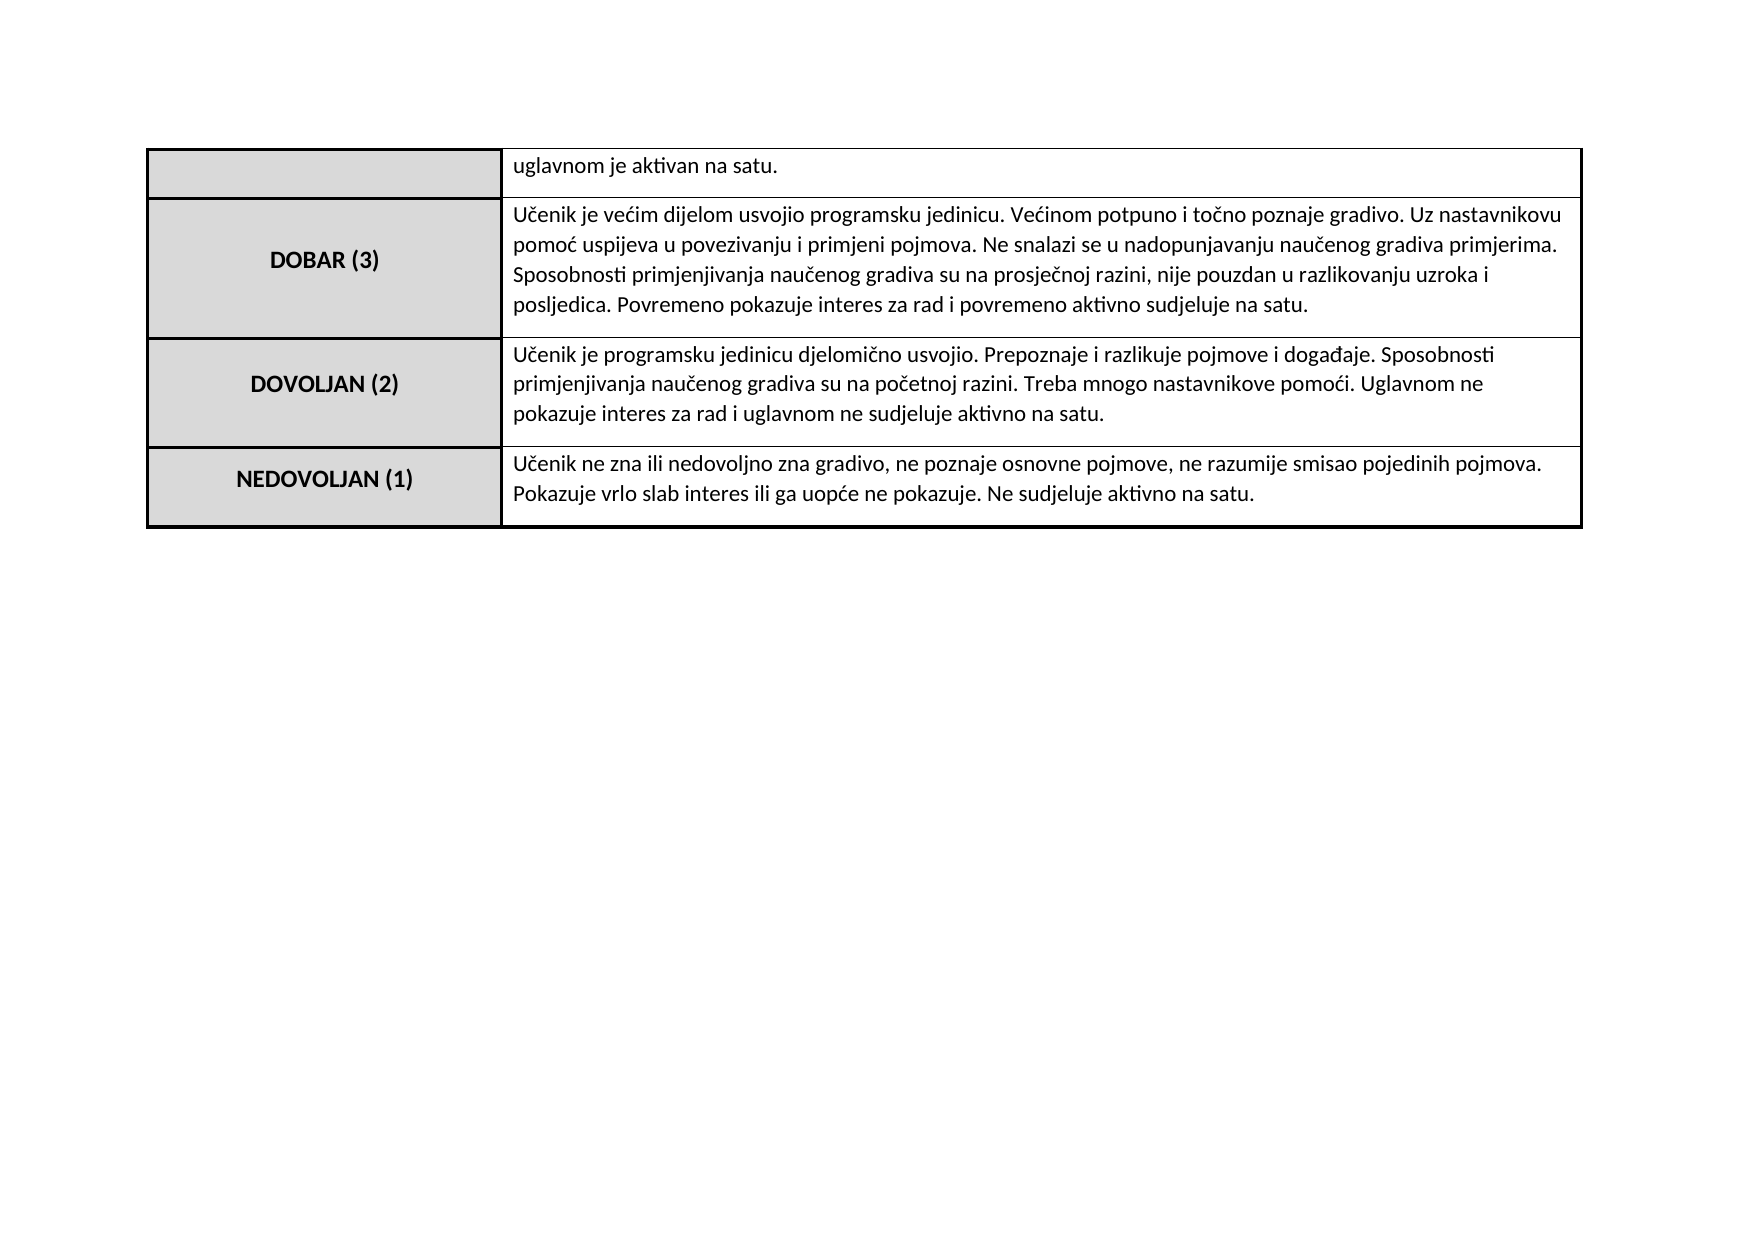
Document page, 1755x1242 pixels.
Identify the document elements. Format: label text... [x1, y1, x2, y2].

table_cell DOVOLJAN (2) [149, 340, 500, 446]
table_cell NEDOVOLJAN (1) [149, 449, 500, 525]
table_cell [149, 151, 500, 197]
table_cell Učenik je većim dijelom usvojio programsku jedinicu. Većinom potpuno i točno poznaje gradivo. Uz nastavnikovu pomoć uspijeva u povezivanju i primjeni pojmova. Ne snalazi se u nadopunjavanju naučenog gradiva primjerima. Sposobnosti primjenjivanja naučenog gradiva su na prosječnoj razini, nije pouzdan u razlikovanju uzroka i posljedica. Povremeno pokazuje interes za rad i povremeno aktivno sudjeluje na satu. [503, 198, 1580, 337]
table_cell uglavnom je aktivan na satu. [503, 149, 1580, 197]
table_cell Učenik ne zna ili nedovoljno zna gradivo, ne poznaje osnovne pojmove, ne razumije smisao pojedinih pojmova. Pokazuje vrlo slab interes ili ga uopće ne pokazuje. Ne sudjeluje aktivno na satu. [503, 447, 1580, 525]
table_cell Učenik je programsku jedinicu djelomično usvojio. Prepoznaje i razlikuje pojmove i događaje. Sposobnosti primjenjivanja naučenog gradiva su na početnoj razini. Treba mnogo nastavnikove pomoći. Uglavnom ne pokazuje interes za rad i uglavnom ne sudjeluje aktivno na satu. [503, 338, 1580, 446]
table_cell DOBAR (3) [149, 200, 500, 337]
